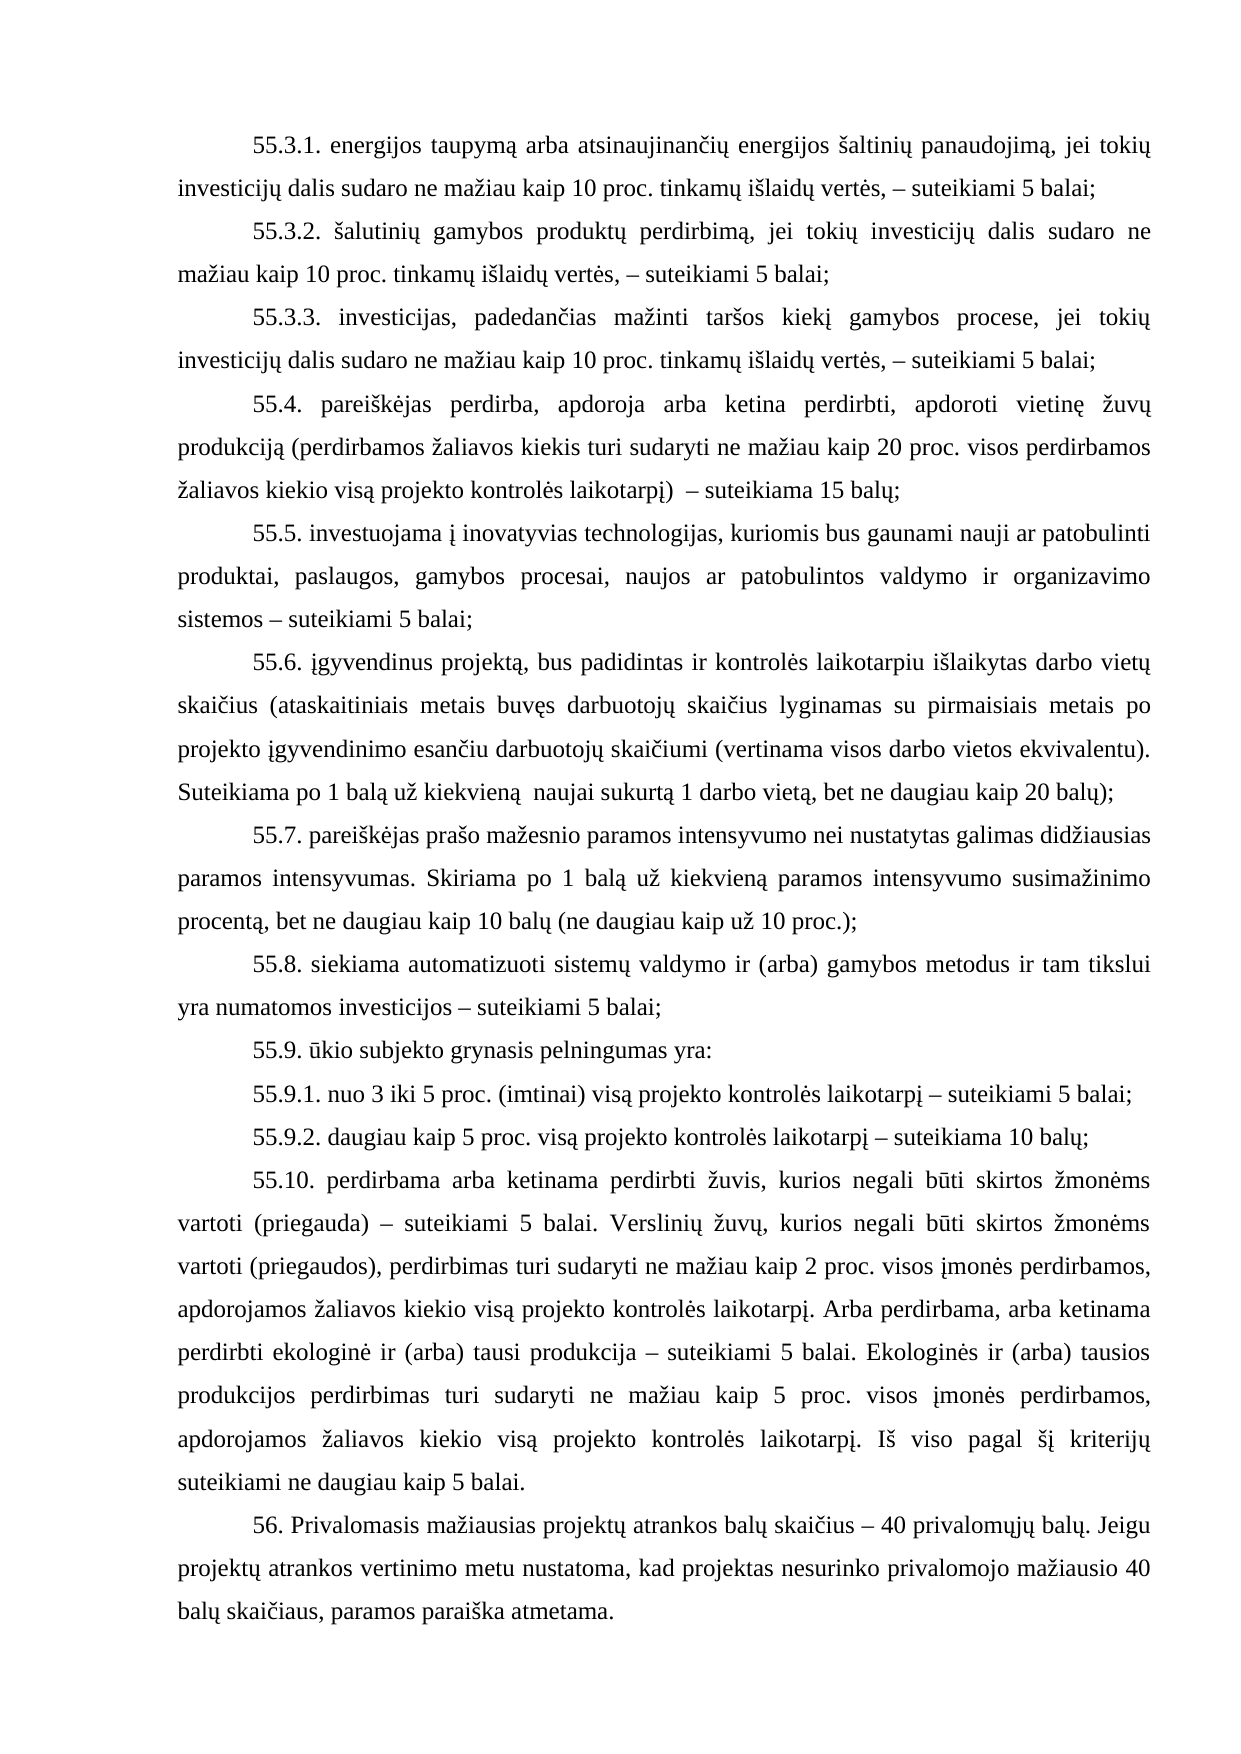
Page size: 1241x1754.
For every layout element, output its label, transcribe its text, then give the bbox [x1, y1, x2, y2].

text 55.3.2. šalutinių gamybos produktų perdirbimą, jei tokių investicijų dalis sudaro ne mažiau kaip 10 proc. tinkamų išlaidų vertės, – suteikiami 5 balai; [177, 216, 1152, 288]
text 55.9.1. nuo 3 iki 5 proc. (imtinai) visą projekto kontrolės laikotarpį – suteikiami 5 balai; [177, 1079, 1152, 1107]
text 56. Privalomasis mažiausias projektų atrankos balų skaičius – 40 privalomųjų balų. Jeigu projektų atrankos vertinimo metu nustatoma, kad projektas nesurinko privalomojo mažiausio 40 balų skaičiaus, paramos paraiška atmetama. [177, 1510, 1152, 1625]
text 55.9.2. daugiau kaip 5 proc. visą projekto kontrolės laikotarpį – suteikiama 10 balų; [177, 1122, 1152, 1151]
text 55.3.3. investicijas, padedančias mažinti taršos kiekį gamybos procese, jei tokių investicijų dalis sudaro ne mažiau kaip 10 proc. tinkamų išlaidų vertės, – suteikiami 5 balai; [177, 302, 1152, 374]
text 55.5. investuojama į inovatyvias technologijas, kuriomis bus gaunami nauji ar patobulinti produktai, paslaugos, gamybos procesai, naujos ar patobulintos valdymo ir organizavimo sistemos – suteikiami 5 balai; [177, 518, 1152, 633]
text 55.9. ūkio subjekto grynasis pelningumas yra: [177, 1036, 1152, 1064]
text 55.7. pareiškėjas prašo mažesnio paramos intensyvumo nei nustatytas galimas didžiausias paramos intensyvumas. Skiriama po 1 balą už kiekvieną paramos intensyvumo susimažinimo procentą, bet ne daugiau kaip 10 balų (ne daugiau kaip už 10 proc.); [177, 820, 1152, 935]
text 55.8. siekiama automatizuoti sistemų valdymo ir (arba) gamybos metodus ir tam tikslui yra numatomos investicijos – suteikiami 5 balai; [177, 949, 1152, 1021]
text 55.6. įgyvendinus projektą, bus padidintas ir kontrolės laikotarpiu išlaikytas darbo vietų skaičius (ataskaitiniais metais buvęs darbuotojų skaičius lyginamas su pirmaisiais metais po projekto įgyvendinimo esančiu darbuotojų skaičiumi (vertinama visos darbo vietos ekvivalentu). Suteikiama po 1 balą už kiekvieną naujai sukurtą 1 darbo vietą, bet ne daugiau kaip 20 balų); [177, 647, 1152, 806]
text 55.4. pareiškėjas perdirba, apdoroja arba ketina perdirbti, apdoroti vietinę žuvų produkciją (perdirbamos žaliavos kiekis turi sudaryti ne mažiau kaip 20 proc. visos perdirbamos žaliavos kiekio visą projekto kontrolės laikotarpį) – suteikiama 15 balų; [177, 389, 1152, 504]
text 55.3.1. energijos taupymą arba atsinaujinančių energijos šaltinių panaudojimą, jei tokių investicijų dalis sudaro ne mažiau kaip 10 proc. tinkamų išlaidų vertės, – suteikiami 5 balai; [177, 130, 1152, 202]
text 55.10. perdirbama arba ketinama perdirbti žuvis, kurios negali būti skirtos žmonėms vartoti (priegauda) – suteikiami 5 balai. Verslinių žuvų, kurios negali būti skirtos žmonėms vartoti (priegaudos), perdirbimas turi sudaryti ne mažiau kaip 2 proc. visos įmonės perdirbamos, apdorojamos žaliavos kiekio visą projekto kontrolės laikotarpį. Arba perdirbama, arba ketinama perdirbti ekologinė ir (arba) tausi produkcija – suteikiami 5 balai. Ekologinės ir (arba) tausios produkcijos perdirbimas turi sudaryti ne mažiau kaip 5 proc. visos įmonės perdirbamos, apdorojamos žaliavos kiekio visą projekto kontrolės laikotarpį. Iš viso pagal šį kriterijų suteikiami ne daugiau kaip 5 balai. [177, 1165, 1152, 1496]
